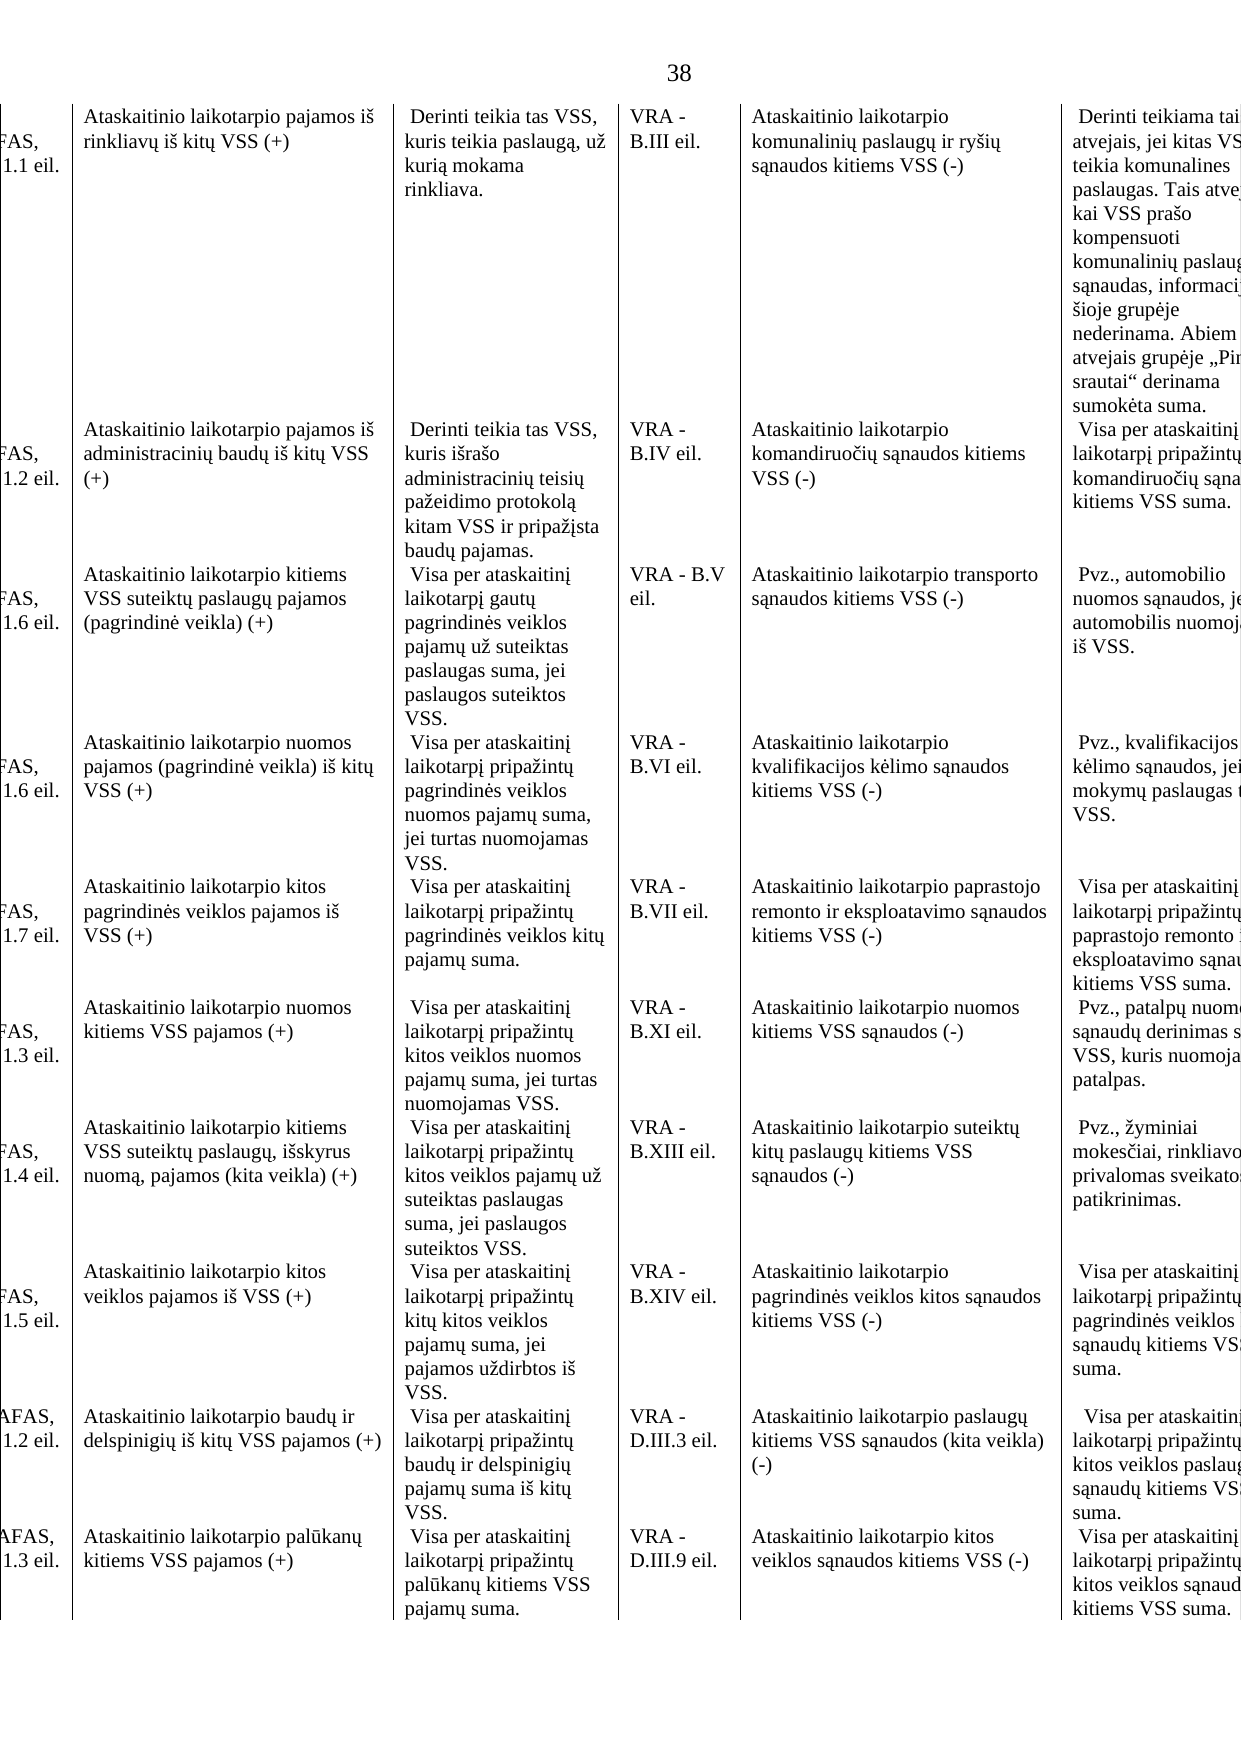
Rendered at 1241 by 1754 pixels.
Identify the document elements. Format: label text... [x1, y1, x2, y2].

table_cell Ataskaitinio laikotarpio komandiruočių sąnaudos kitiems VSS (-) [741, 417, 1061, 562]
table_cell Ataskaitinio laikotarpio paslaugų kitiems VSS sąnaudos (kita veikla) (-) [741, 1404, 1061, 1524]
table_cell Ataskaitinio laikotarpio palūkanų kitiems VSS pajamos (+) [73, 1524, 393, 1620]
table_cell Visa per ataskaitinį laikotarpį pripažintų pagrindinės veiklos kitų sąnaudų kitiems VSS suma. [1062, 1260, 1240, 1404]
table_cell Ataskaitinio laikotarpio transporto sąnaudos kitiems VSS (-) [741, 562, 1061, 730]
table_cell 10 VSAFAS, 3 pr., 1.5 eil. [1, 1260, 72, 1404]
table_cell 10 VSAFAS, 2 pr., 1.6 eil. [1, 562, 72, 730]
table_cell Ataskaitinio laikotarpio kitiems VSS suteiktų paslaugų pajamos (pagrindinė veikla) (+) [73, 562, 393, 730]
table_cell Visa per ataskaitinį laikotarpį pripažintų pagrindinės veiklos nuomos pajamų suma, jei turtas nuomojamas VSS. [394, 730, 618, 874]
table_cell Ataskaitinio laikotarpio kitiems VSS suteiktų paslaugų, išskyrus nuomą, pajamos (kita veikla) (+) [73, 1115, 393, 1259]
table_cell VRA - B.VII eil. [619, 875, 740, 995]
table_cell 10 VSAFAS, 2 pr., 1.7 eil. [1, 875, 72, 995]
table_cell Ataskaitinio laikotarpio komunalinių paslaugų ir ryšių sąnaudos kitiems VSS (-) [741, 104, 1061, 417]
table_cell Ataskaitinio laikotarpio pagrindinės veiklos kitos sąnaudos kitiems VSS (-) [741, 1260, 1061, 1404]
table_cell VRA - B.III eil. [619, 104, 740, 417]
table_cell Ataskaitinio laikotarpio pajamos iš rinkliavų iš kitų VSS (+) [73, 104, 393, 417]
table_cell VRA - D.III.3 eil. [619, 1404, 740, 1524]
table_cell Ataskaitinio laikotarpio nuomos kitiems VSS sąnaudos (-) [741, 995, 1061, 1115]
table_cell VRA - B.XIII eil. [619, 1115, 740, 1259]
table_cell Pvz., žyminiai mokesčiai, rinkliavos, privalomas sveikatos patikrinimas. [1062, 1115, 1240, 1259]
table_cell Derinti teikia tas VSS, kuris išrašo administracinių teisių pažeidimo protokolą kitam VSS ir pripažįsta baudų pajamas. [394, 417, 618, 562]
table_cell 10 VSAFAS, 3 pr., 1.4 eil. [1, 1115, 72, 1259]
table_cell VRA - B.IV eil. [619, 417, 740, 562]
table_cell Pvz., kvalifikacijos kėlimo sąnaudos, jei mokymų paslaugas teikia VSS. [1062, 730, 1240, 874]
table_cell VRA - B.VI eil. [619, 730, 740, 874]
table_cell Ataskaitinio laikotarpio kvalifikacijos kėlimo sąnaudos kitiems VSS (-) [741, 730, 1061, 874]
table_cell Visa per ataskaitinį laikotarpį gautų pagrindinės veiklos pajamų už suteiktas paslaugas suma, jei paslaugos suteiktos VSS. [394, 562, 618, 730]
table_cell Visa per ataskaitinį laikotarpį pripažintų baudų ir delspinigių pajamų suma iš kitų VSS. [394, 1404, 618, 1524]
table_cell Ataskaitinio laikotarpio nuomos pajamos (pagrindinė veikla) iš kitų VSS (+) [73, 730, 393, 874]
table_cell Visa per ataskaitinį laikotarpį pripažintų palūkanų kitiems VSS pajamų suma. [394, 1524, 618, 1620]
table_cell Ataskaitinio laikotarpio baudų ir delspinigių iš kitų VSS pajamos (+) [73, 1404, 393, 1524]
table_cell VRA - B.XI eil. [619, 995, 740, 1115]
table_cell Derinti teikia tas VSS, kuris teikia paslaugą, už kurią mokama rinkliava. [394, 104, 618, 417]
table_cell Ataskaitinio laikotarpio suteiktų kitų paslaugų kitiems VSS sąnaudos (-) [741, 1115, 1061, 1259]
table_cell 10 VSAFAS, 3 pr., 1.3 eil. [1, 995, 72, 1115]
table_cell Ataskaitinio laikotarpio paprastojo remonto ir eksploatavimo sąnaudos kitiems VSS (-) [741, 875, 1061, 995]
table_cell VRA - D.III.9 eil. [619, 1524, 740, 1620]
table_cell Visa per ataskaitinį laikotarpį pripažintų pagrindinės veiklos kitų pajamų suma. [394, 875, 618, 995]
table_cell VRA - B.V eil. [619, 562, 740, 730]
table_cell 6 VSAFAS, 4 pr., 1.2 eil. [1, 1404, 72, 1524]
table_cell 10 VSAFAS, 2 pr., 1.1 eil. [1, 104, 72, 417]
table_cell Ataskaitinio laikotarpio nuomos kitiems VSS pajamos (+) [73, 995, 393, 1115]
table_cell Ataskaitinio laikotarpio kitos veiklos sąnaudos kitiems VSS (-) [741, 1524, 1061, 1620]
table_cell Visa per ataskaitinį laikotarpį pripažintų komandiruočių sąnaudų kitiems VSS suma. [1062, 417, 1240, 562]
table_cell Visa per ataskaitinį laikotarpį pripažintų kitos veiklos paslaugų sąnaudų kitiems VSS suma. [1062, 1404, 1240, 1524]
table_cell Visa per ataskaitinį laikotarpį pripažintų kitos veiklos pajamų už suteiktas paslaugas suma, jei paslaugos suteiktos VSS. [394, 1115, 618, 1259]
table_cell Visa per ataskaitinį laikotarpį pripažintų kitų kitos veiklos pajamų suma, jei pajamos uždirbtos iš VSS. [394, 1260, 618, 1404]
table_cell 6 VSAFAS, 4 pr., 1.3 eil. [1, 1524, 72, 1620]
table_cell Ataskaitinio laikotarpio kitos pagrindinės veiklos pajamos iš VSS (+) [73, 875, 393, 995]
table_cell Ataskaitinio laikotarpio kitos veiklos pajamos iš VSS (+) [73, 1260, 393, 1404]
table_cell 10 VSAFAS, 2 pr., 1.2 eil. [1, 417, 72, 562]
table_cell Visa per ataskaitinį laikotarpį pripažintų kitos veiklos sąnaudų kitiems VSS suma. [1062, 1524, 1240, 1620]
table_cell Pvz., automobilio nuomos sąnaudos, jeigu automobilis nuomojamas iš VSS. [1062, 562, 1240, 730]
table_cell 10 VSAFAS, 2 pr., 1.6 eil. [1, 730, 72, 874]
table_cell VRA - B.XIV eil. [619, 1260, 740, 1404]
table_cell Ataskaitinio laikotarpio pajamos iš administracinių baudų iš kitų VSS (+) [73, 417, 393, 562]
table_cell Derinti teikiama tais atvejais, jei kitas VSS teikia komunalines paslaugas. Tais atvejais, kai VSS prašo kompensuoti komunalinių paslaugų sąnaudas, informacija šioje grupėje nederinama. Abiem atvejais grupėje „Pinigų srautai“ derinama sumokėta suma. [1062, 104, 1240, 417]
table_cell Pvz., patalpų nuomos sąnaudų derinimas su VSS, kuris nuomoja patalpas. [1062, 995, 1240, 1115]
table_cell Visa per ataskaitinį laikotarpį pripažintų kitos veiklos nuomos pajamų suma, jei turtas nuomojamas VSS. [394, 995, 618, 1115]
table_cell Visa per ataskaitinį laikotarpį pripažintų paprastojo remonto ir eksploatavimo sąnaudų kitiems VSS suma. [1062, 875, 1240, 995]
